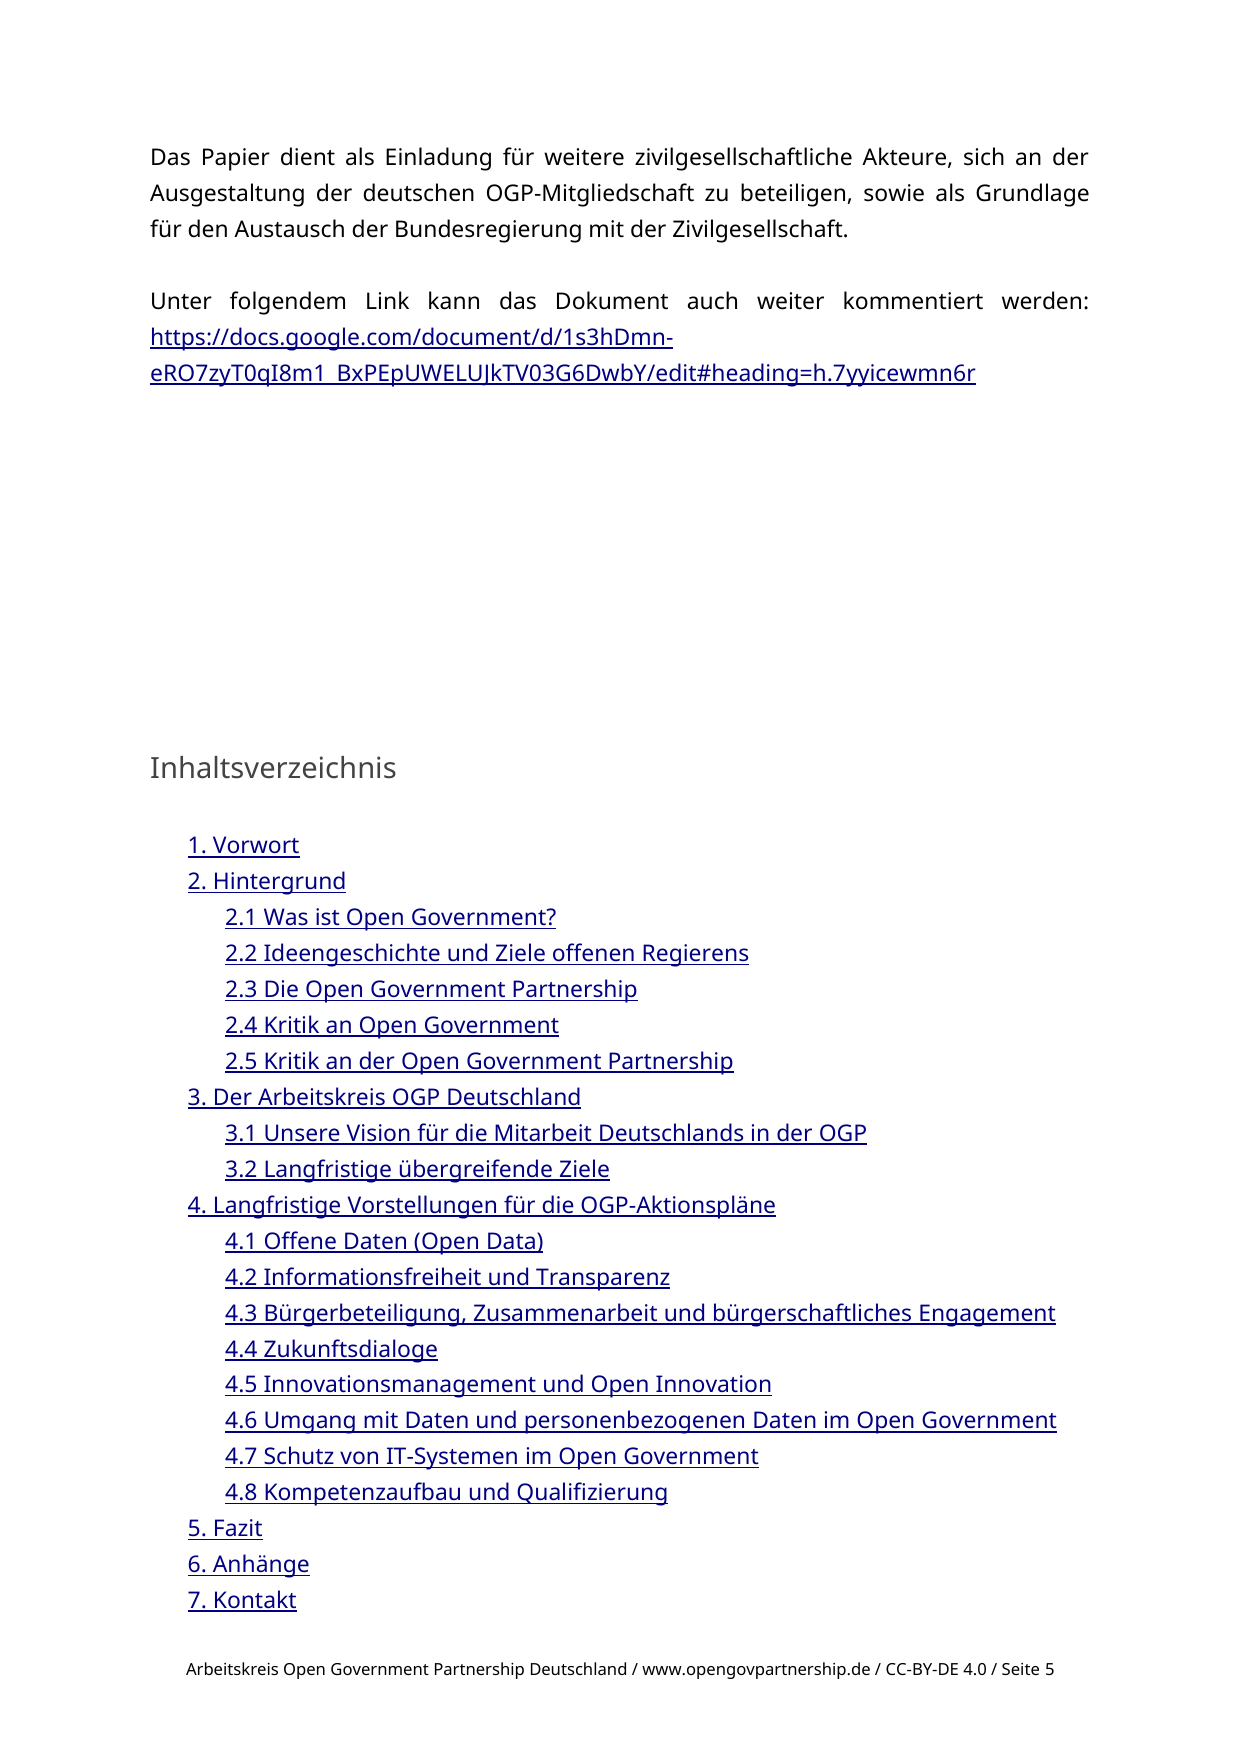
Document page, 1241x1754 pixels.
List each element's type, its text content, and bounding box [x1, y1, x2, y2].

text 2.2 Ideengeschichte und Ziele offenen Regierens [225, 937, 1090, 968]
text 4. Langfristige Vorstellungen für die OGP-Aktionspläne [187, 1189, 1090, 1220]
text 2.3 Die Open Government Partnership [225, 973, 1090, 1004]
text 4.8 Kompetenzaufbau und Qualifizierung [225, 1476, 1090, 1507]
text 3.2 Langfristige übergreifende Ziele [225, 1153, 1090, 1184]
text 4.7 Schutz von IT-Systemen im Open Government [225, 1440, 1090, 1472]
text 3. Der Arbeitskreis OGP Deutschland [187, 1081, 1090, 1112]
text 6. Anhänge [187, 1548, 1090, 1579]
text 2.1 Was ist Open Government? [225, 901, 1090, 932]
text 3.1 Unsere Vision für die Mitarbeit Deutschlands in der OGP [225, 1117, 1090, 1148]
text 5. Fazit [187, 1512, 1090, 1543]
text Unter folgendem Link kann das Dokument auch weiter kommentiert werden: https://docs.google.com/document/d/1s3hDmn-eRO7zyT0qI8m1_BxPEpUWELUJkTV03G6DwbY/edit#heading=h.7yyicewmn6r [150, 285, 1090, 388]
text 4.3 Bürgerbeteiligung, Zusammenarbeit und bürgerschaftliches Engagement [225, 1297, 1090, 1328]
text Inhaltsverzeichnis [150, 748, 1090, 787]
text 4.1 Offene Daten (Open Data) [225, 1225, 1090, 1256]
text 4.5 Innovationsmanagement und Open Innovation [225, 1368, 1090, 1400]
text 4.6 Umgang mit Daten und personenbezogenen Daten im Open Government [225, 1404, 1090, 1436]
text Das Papier dient als Einladung für weitere zivilgesellschaftliche Akteure, sich an der Ausgestaltung der deutschen OGP-Mitgliedschaft zu beteiligen, sowie als Grundlage für den Austausch der Bundesregierung mit der Zivilgesellschaft. [150, 141, 1090, 244]
text 2.5 Kritik an der Open Government Partnership [225, 1045, 1090, 1076]
text 4.4 Zukunftsdialoge [225, 1332, 1090, 1364]
text 1. Vorwort [187, 829, 1090, 861]
text 2. Hintergrund [187, 865, 1090, 897]
text 2.4 Kritik an Open Government [225, 1009, 1090, 1040]
text 7. Kontakt [187, 1584, 1090, 1615]
text 4.2 Informationsfreiheit und Transparenz [225, 1261, 1090, 1292]
